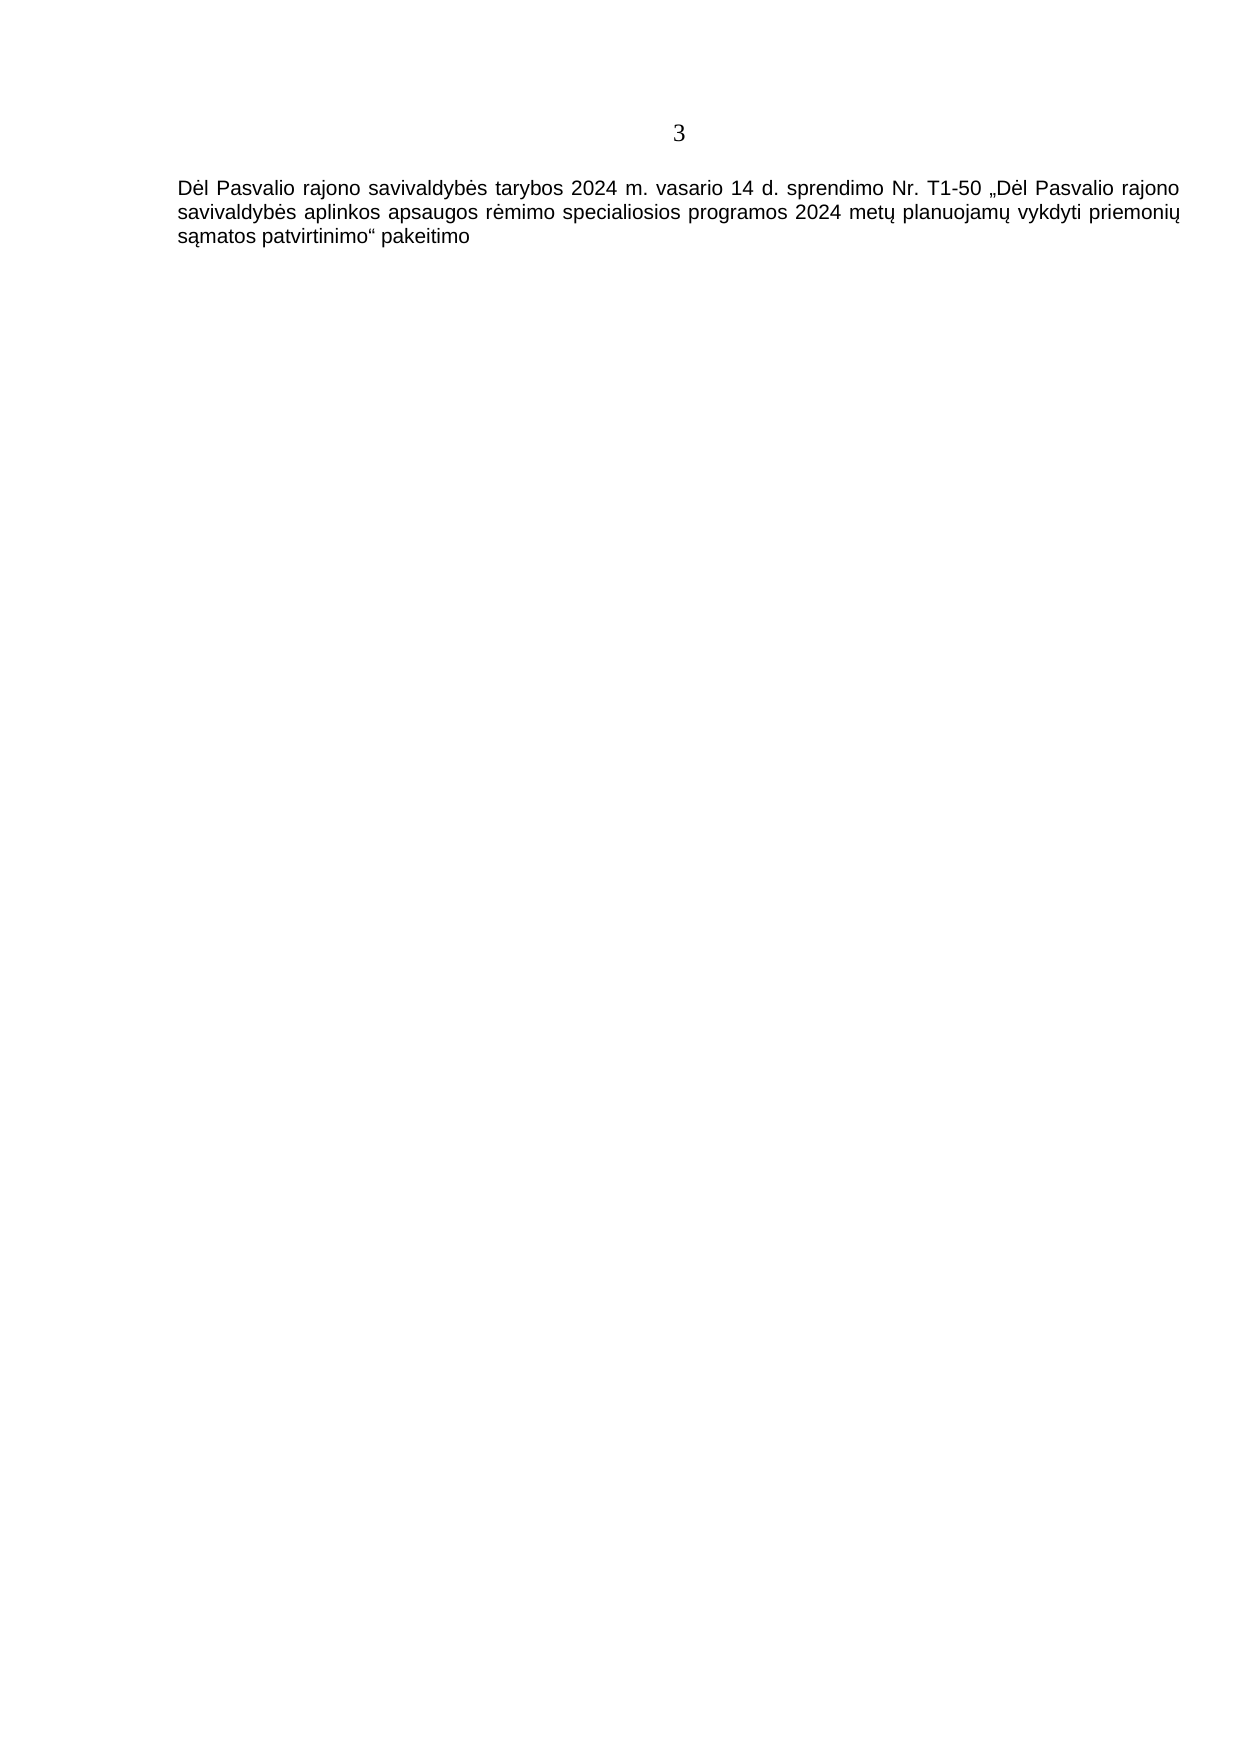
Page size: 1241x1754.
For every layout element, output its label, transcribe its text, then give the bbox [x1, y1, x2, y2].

text Dėl Pasvalio rajono savivaldybės tarybos 2024 m. vasario 14 d. sprendimo Nr. T1-50 „Dėl Pasvalio rajono savivaldybės aplinkos apsaugos rėmimo specialiosios programos 2024 metų planuojamų vykdyti priemonių sąmatos patvirtinimo“ pakeitimo [177, 176, 1181, 247]
